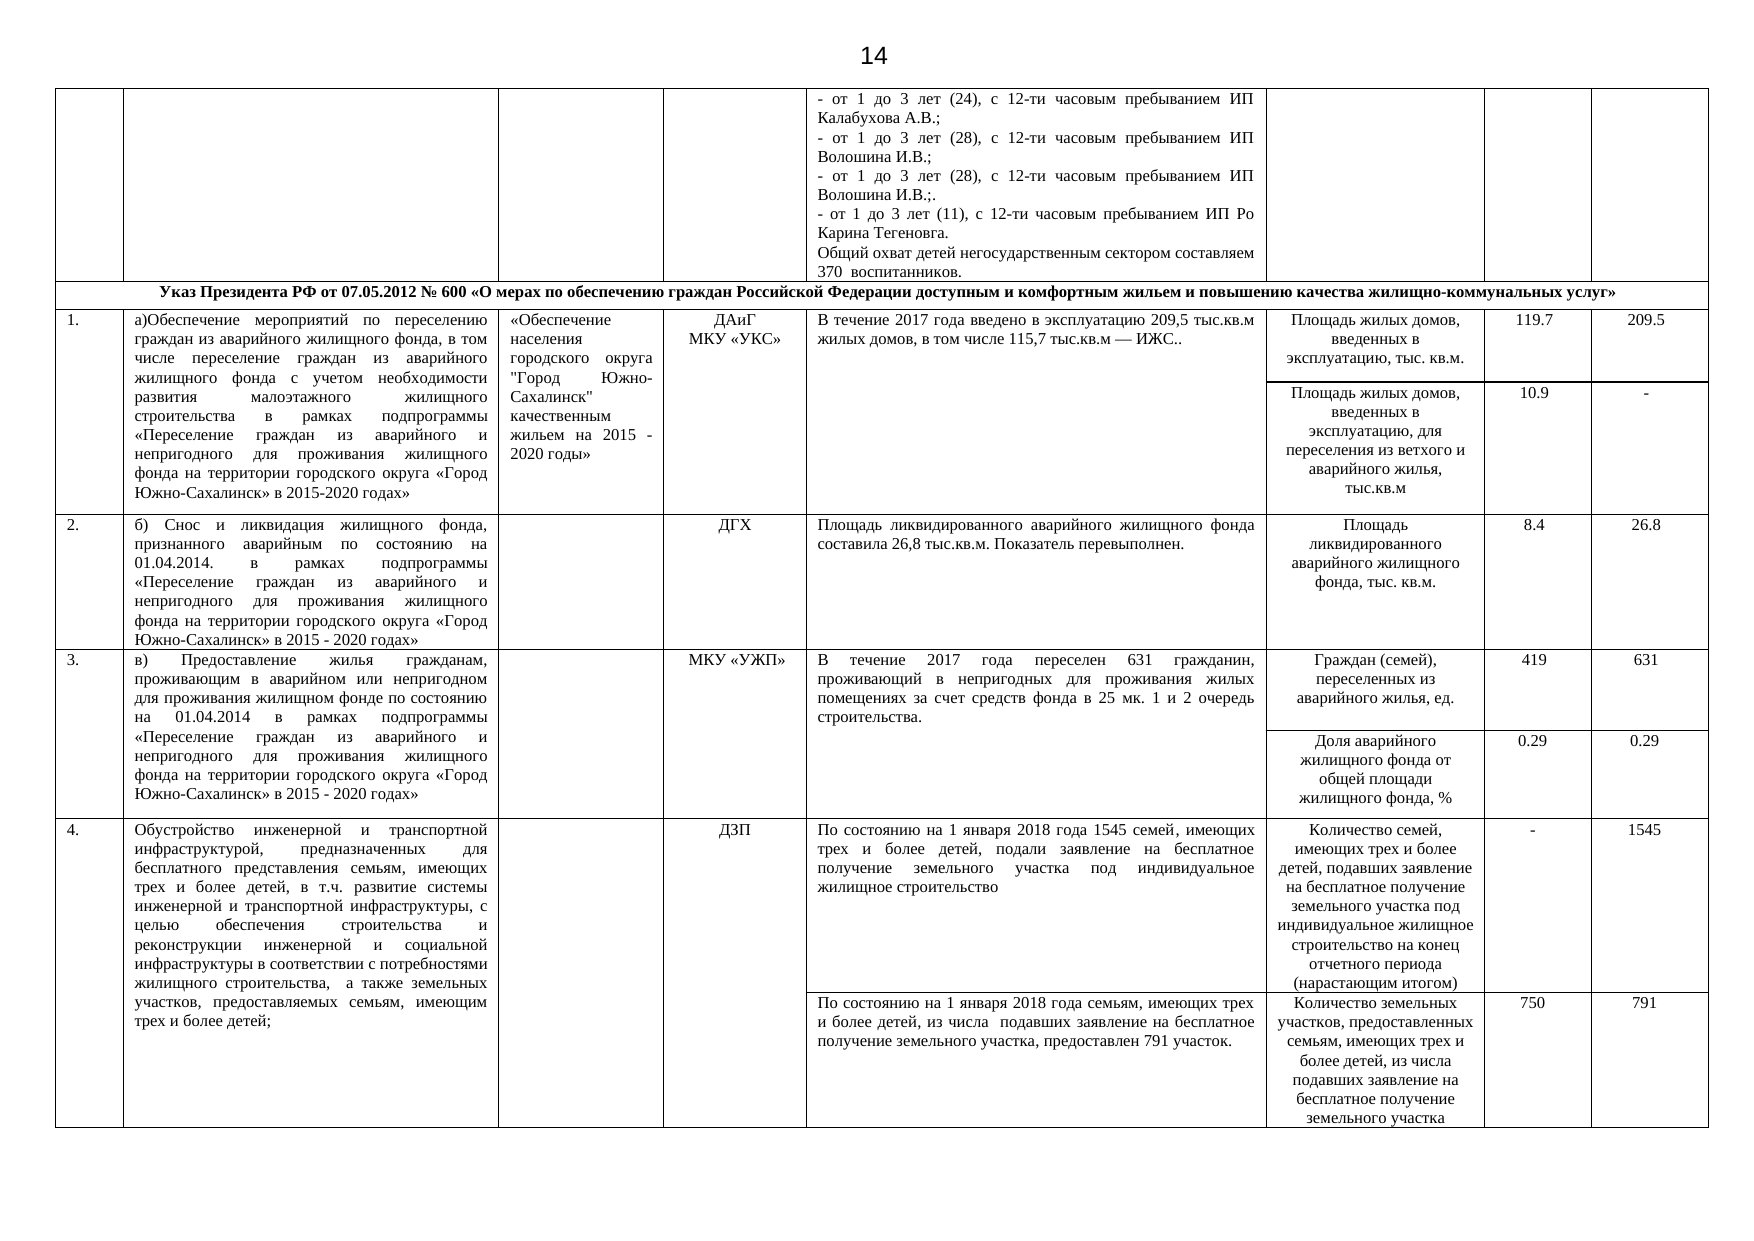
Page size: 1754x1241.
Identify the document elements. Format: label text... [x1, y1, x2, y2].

table_cell По состоянию на 1 января 2018 года 1545 семей, имеющих трех и более детей, подали заявление на бесплатное получение земельного участка под индивидуальное жилищное строительство [807, 819, 1266, 992]
table_cell 26,8 [1592, 515, 1708, 649]
table_cell 0,29 [1485, 731, 1591, 818]
table_cell В течение 2017 года переселен 631 гражданин, проживающий в непригодных для проживания жилых помещениях за счет средств фонда в 25 мк. 1 и 2 очередь строительства. [807, 650, 1266, 818]
table_cell Количество семей, имеющих трех и более детей, подавших заявление на бесплатное получение земельного участка под индивидуальное жилищное строительство на конец отчетного периода (нарастающим итогом) [1267, 819, 1484, 992]
table_cell «Обеспечение населения городского округа "Город Южно-Сахалинск" качественным жильем на 2015 - 2020 годы» [499, 310, 663, 513]
table_cell [1485, 89, 1591, 281]
table_cell [664, 89, 806, 281]
table_cell 0,29 [1592, 731, 1708, 818]
table_cell Количество земельных участков, предоставленных семьям, имеющих трех и более детей, из числа подавших заявление на бесплатное получение земельного участка [1267, 993, 1484, 1127]
table_cell Площадь жилых домов, введенных в эксплуатацию, тыс. кв.м. [1267, 310, 1484, 381]
table_cell 10,9 [1485, 383, 1591, 513]
table_cell - [1485, 819, 1591, 992]
table_cell 4. [56, 819, 123, 1127]
table_cell 750 [1485, 993, 1591, 1127]
table_cell 1. [56, 310, 123, 513]
table_cell Площадь жилых домов, введенных в эксплуатацию, для переселения из ветхого и аварийного жилья, тыс.кв.м [1267, 383, 1484, 513]
table_cell - [1592, 383, 1708, 513]
table_cell а)Обеспечение мероприятий по переселению граждан из аварийного жилищного фонда, в том числе переселение граждан из аварийного жилищного фонда с учетом необходимости развития малоэтажного жилищного строительства в рамках подпрограммы «Переселение граждан из аварийного и непригодного для проживания жилищного фонда на территории городского округа «Город Южно-Сахалинск» в 2015-2020 годах» [124, 310, 498, 513]
table_cell 2. [56, 515, 123, 649]
table_cell Указ Президента РФ от 07.05.2012 № 600 «О мерах по обеспечению граждан Российской Федерации доступным и комфортным жильем и повышению качества жилищно-коммунальных услуг» [56, 282, 1708, 309]
table_cell Граждан (семей), переселенных из аварийного жилья, ед. [1267, 650, 1484, 730]
table_cell Площадь ликвидированного аварийного жилищного фонда составила 26,8 тыс.кв.м. Показатель перевыполнен. [807, 515, 1266, 649]
table_cell Площадь ликвидированного аварийного жилищного фонда, тыс. кв.м. [1267, 515, 1484, 649]
table_cell 1545 [1592, 819, 1708, 992]
table_cell - от 1 до 3 лет (24), с 12-ти часовым пребыванием ИП Калабухова А.В.; - от 1 до 3 лет (28), с 12-ти часовым пребыванием ИП Волошина И.В.; - от 1 до 3 лет (28), с 12-ти часовым пребыванием ИП Волошина И.В.;. - от 1 до 3 лет (11), с 12-ти часовым пребыванием ИП Ро Карина Тегеновга. Общий охват детей негосударственным сектором составляем 370 воспитанников. [807, 89, 1266, 281]
table_cell [499, 650, 663, 818]
table_cell [1267, 89, 1484, 281]
table_cell [124, 89, 498, 281]
table_cell 631 [1592, 650, 1708, 730]
table_cell [499, 515, 663, 649]
table_cell ДЗП [664, 819, 806, 1127]
table_cell В течение 2017 года введено в эксплуатацию 209,5 тыс.кв.м жилых домов, в том числе 115,7 тыс.кв.м — ИЖС.. [807, 310, 1266, 513]
table_cell [499, 819, 663, 1127]
table_cell 3. [56, 650, 123, 818]
table_cell 419 [1485, 650, 1591, 730]
table_cell По состоянию на 1 января 2018 года семьям, имеющих трех и более детей, из числа подавших заявление на бесплатное получение земельного участка, предоставлен 791 участок. [807, 993, 1266, 1127]
table_cell ДАиГ МКУ «УКС» [664, 310, 806, 513]
table_cell 791 [1592, 993, 1708, 1127]
table_cell МКУ «УЖП» [664, 650, 806, 818]
table_cell Доля аварийного жилищного фонда от общей площади жилищного фонда, % [1267, 731, 1484, 818]
table_cell в) Предоставление жилья гражданам, проживающим в аварийном или непригодном для проживания жилищном фонде по состоянию на 01.04.2014 в рамках подпрограммы «Переселение граждан из аварийного и непригодного для проживания жилищного фонда на территории городского округа «Город Южно-Сахалинск» в 2015 - 2020 годах» [124, 650, 498, 818]
table_cell 8,4 [1485, 515, 1591, 649]
table_cell б) Снос и ликвидация жилищного фонда, признанного аварийным по состоянию на 01.04.2014. в рамках подпрограммы «Переселение граждан из аварийного и непригодного для проживания жилищного фонда на территории городского округа «Город Южно-Сахалинск» в 2015 - 2020 годах» [124, 515, 498, 649]
table_cell [56, 89, 123, 281]
table_cell [499, 89, 663, 281]
table_cell [1592, 89, 1708, 281]
table_cell ДГХ [664, 515, 806, 649]
table_cell 209,5 [1592, 310, 1708, 381]
table_cell Обустройство инженерной и транспортной инфраструктурой, предназначенных для бесплатного представления семьям, имеющих трех и более детей, в т.ч. развитие системы инженерной и транспортной инфраструктуры, с целью обеспечения строительства и реконструкции инженерной и социальной инфраструктуры в соответствии с потребностями жилищного строительства, а также земельных участков, предоставляемых семьям, имеющим трех и более детей; [124, 819, 498, 1127]
table_cell 119,7 [1485, 310, 1591, 381]
